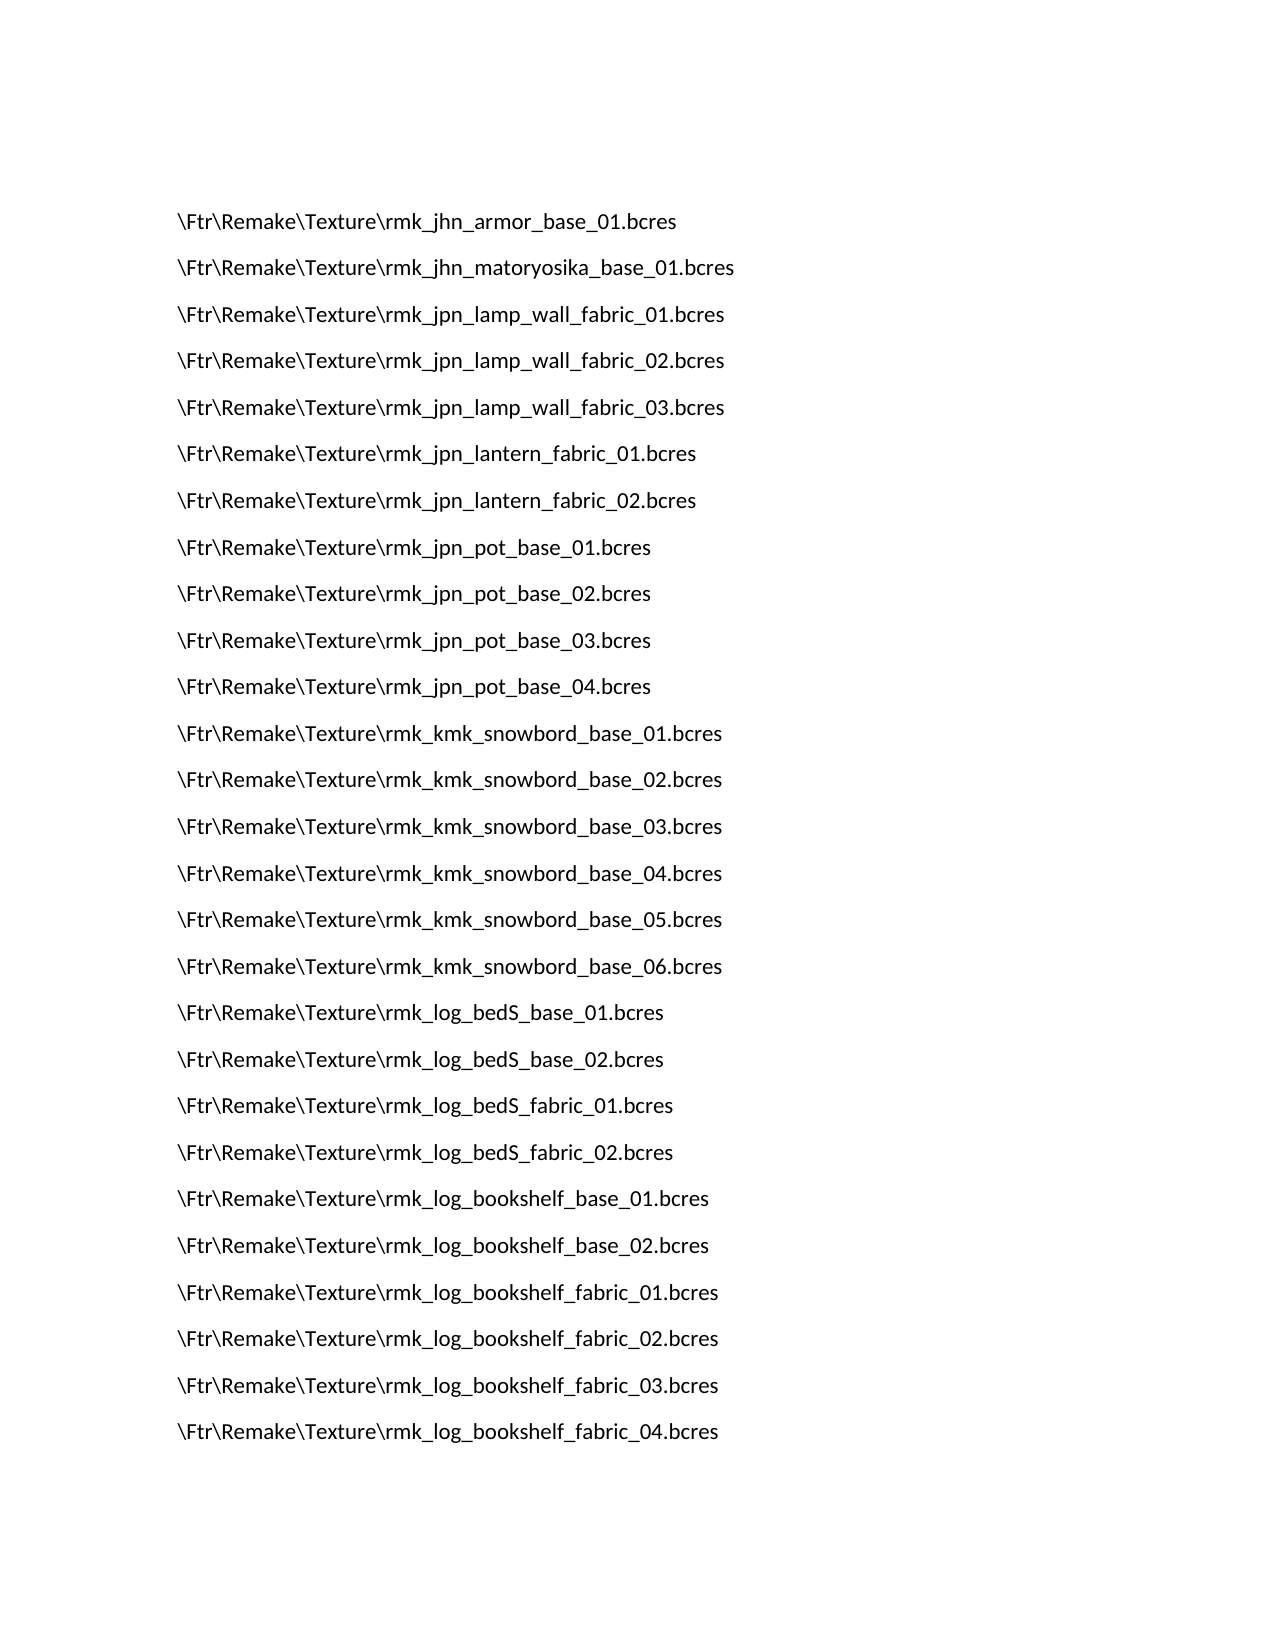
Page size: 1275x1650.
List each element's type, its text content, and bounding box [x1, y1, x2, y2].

text \Ftr\Remake\Texture\rmk_jpn_lamp_wall_fabric_03.bcres [177, 393, 1098, 421]
text \Ftr\Remake\Texture\rmk_log_bookshelf_base_02.bcres [177, 1231, 1098, 1259]
text \Ftr\Remake\Texture\rmk_jhn_matoryosika_base_01.bcres [177, 253, 1098, 281]
text \Ftr\Remake\Texture\rmk_log_bookshelf_fabric_03.bcres [177, 1371, 1098, 1399]
text \Ftr\Remake\Texture\rmk_log_bedS_fabric_01.bcres [177, 1091, 1098, 1119]
text \Ftr\Remake\Texture\rmk_jpn_pot_base_01.bcres [177, 533, 1098, 561]
text \Ftr\Remake\Texture\rmk_kmk_snowbord_base_04.bcres [177, 859, 1098, 887]
text \Ftr\Remake\Texture\rmk_log_bedS_base_02.bcres [177, 1045, 1098, 1073]
text \Ftr\Remake\Texture\rmk_jhn_armor_base_01.bcres [177, 207, 1098, 235]
text \Ftr\Remake\Texture\rmk_log_bookshelf_fabric_01.bcres [177, 1278, 1098, 1306]
text \Ftr\Remake\Texture\rmk_kmk_snowbord_base_06.bcres [177, 952, 1098, 980]
text \Ftr\Remake\Texture\rmk_kmk_snowbord_base_01.bcres [177, 719, 1098, 747]
text \Ftr\Remake\Texture\rmk_jpn_lantern_fabric_02.bcres [177, 486, 1098, 514]
text \Ftr\Remake\Texture\rmk_log_bookshelf_base_01.bcres [177, 1184, 1098, 1213]
text \Ftr\Remake\Texture\rmk_log_bedS_base_01.bcres [177, 998, 1098, 1026]
text \Ftr\Remake\Texture\rmk_log_bookshelf_fabric_02.bcres [177, 1324, 1098, 1352]
text \Ftr\Remake\Texture\rmk_jpn_pot_base_02.bcres [177, 579, 1098, 607]
text \Ftr\Remake\Texture\rmk_log_bookshelf_fabric_04.bcres [177, 1417, 1098, 1445]
text \Ftr\Remake\Texture\rmk_kmk_snowbord_base_03.bcres [177, 812, 1098, 840]
text \Ftr\Remake\Texture\rmk_kmk_snowbord_base_02.bcres [177, 766, 1098, 793]
text \Ftr\Remake\Texture\rmk_jpn_lamp_wall_fabric_02.bcres [177, 346, 1098, 374]
text \Ftr\Remake\Texture\rmk_jpn_lantern_fabric_01.bcres [177, 439, 1098, 468]
text \Ftr\Remake\Texture\rmk_log_bedS_fabric_02.bcres [177, 1138, 1098, 1166]
text \Ftr\Remake\Texture\rmk_jpn_pot_base_03.bcres [177, 626, 1098, 654]
text \Ftr\Remake\Texture\rmk_kmk_snowbord_base_05.bcres [177, 905, 1098, 933]
text \Ftr\Remake\Texture\rmk_jpn_pot_base_04.bcres [177, 672, 1098, 700]
text \Ftr\Remake\Texture\rmk_jpn_lamp_wall_fabric_01.bcres [177, 300, 1098, 328]
